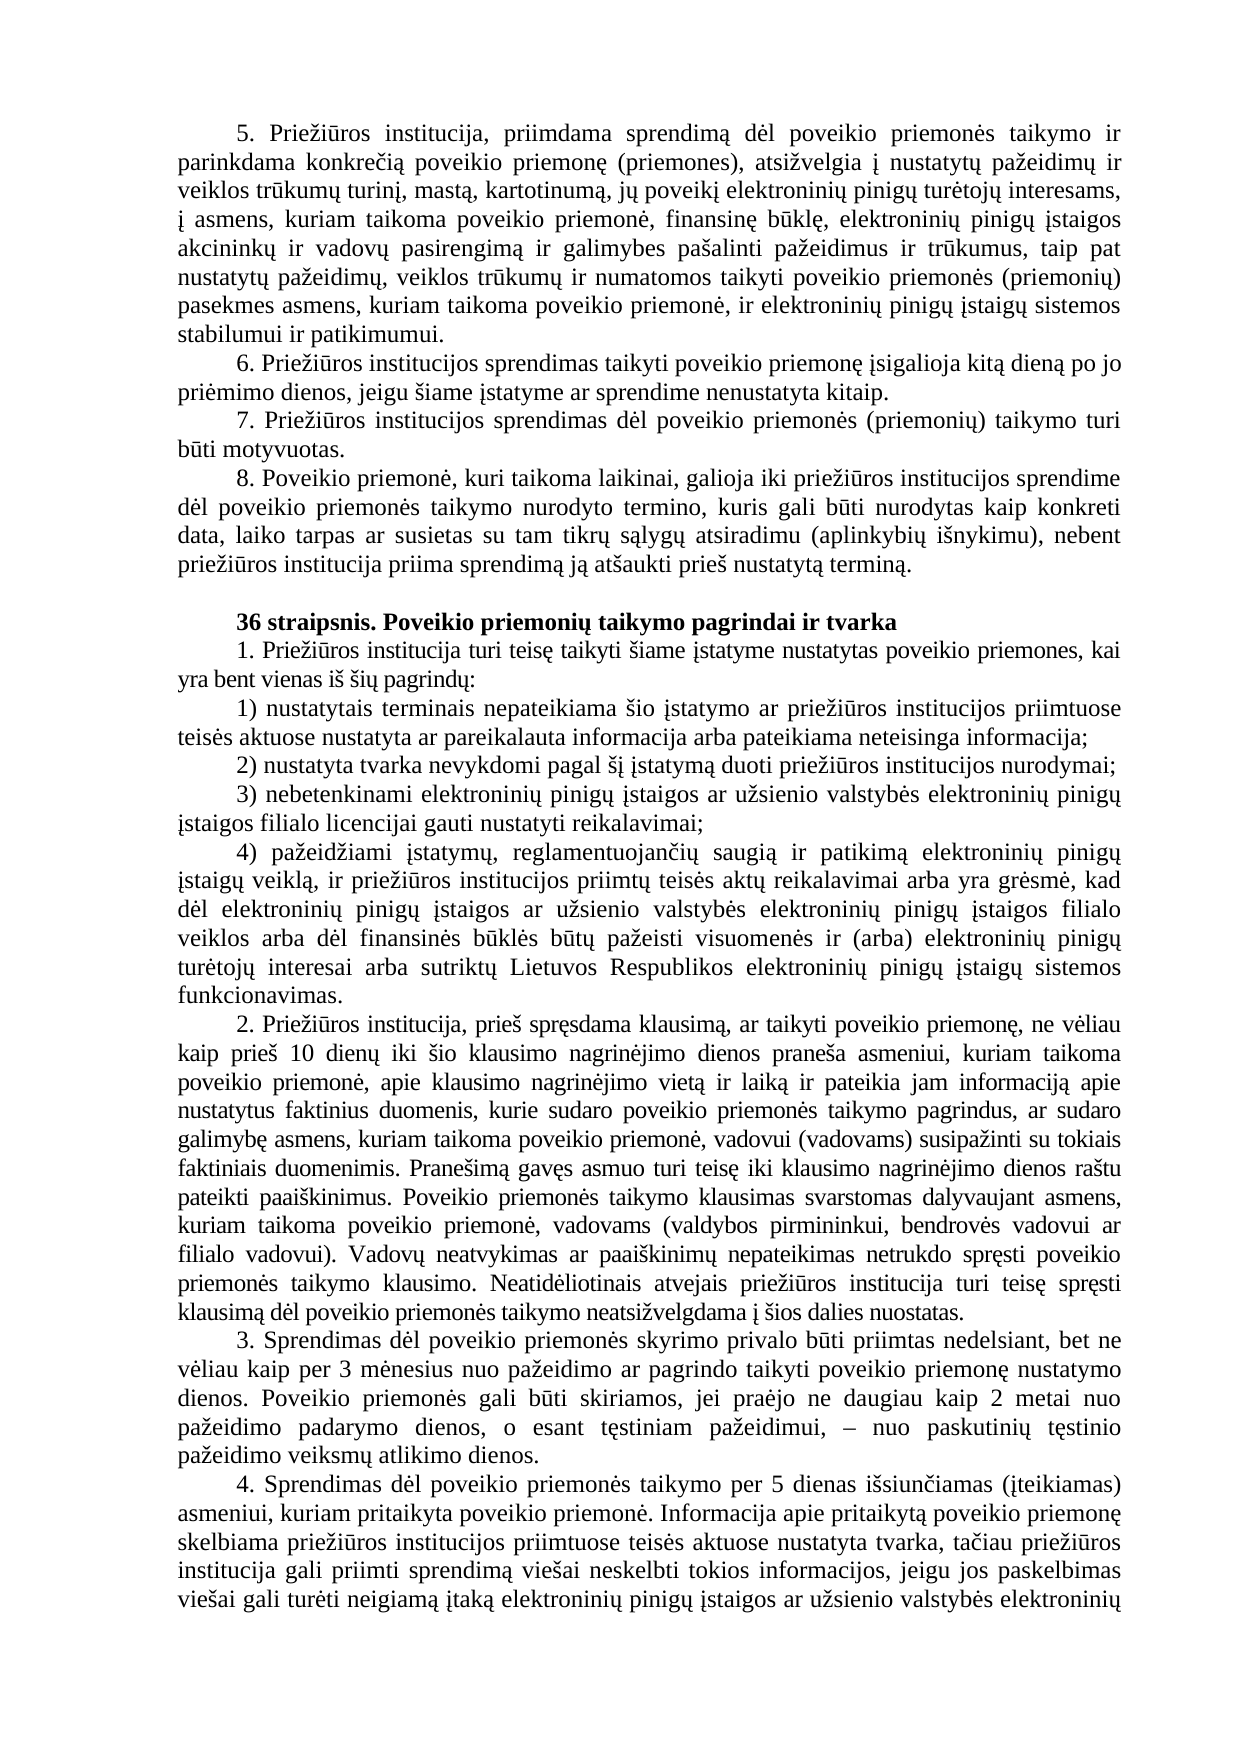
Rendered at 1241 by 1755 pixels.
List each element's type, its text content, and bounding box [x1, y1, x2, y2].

text 6. Priežiūros institucijos sprendimas taikyti poveikio priemonę įsigalioja kitą dieną po jo priėmimo dienos, jeigu šiame įstatyme ar sprendime nenustatyta kitaip. [177, 348, 1122, 406]
text 5. Priežiūros institucija, priimdama sprendimą dėl poveikio priemonės taikymo ir parinkdama konkrečią poveikio priemonę (priemones), atsižvelgia į nustatytų pažeidimų ir veiklos trūkumų turinį, mastą, kartotinumą, jų poveikį elektroninių pinigų turėtojų interesams, į asmens, kuriam taikoma poveikio priemonė, finansinę būklę, elektroninių pinigų įstaigos akcininkų ir vadovų pasirengimą ir galimybes pašalinti pažeidimus ir trūkumus, taip pat nustatytų pažeidimų, veiklos trūkumų ir numatomos taikyti poveikio priemonės (priemonių) pasekmes asmens, kuriam taikoma poveikio priemonė, ir elektroninių pinigų įstaigų sistemos stabilumui ir patikimumui. [177, 118, 1122, 348]
text 7. Priežiūros institucijos sprendimas dėl poveikio priemonės (priemonių) taikymo turi būti motyvuotas. [177, 406, 1122, 463]
text 3) nebetenkinami elektroninių pinigų įstaigos ar užsienio valstybės elektroninių pinigų įstaigos filialo licencijai gauti nustatyti reikalavimai; [177, 779, 1122, 837]
text 8. Poveikio priemonė, kuri taikoma laikinai, galioja iki priežiūros institucijos sprendime dėl poveikio priemonės taikymo nurodyto termino, kuris gali būti nurodytas kaip konkreti data, laiko tarpas ar susietas su tam tikrų sąlygų atsiradimu (aplinkybių išnykimu), nebent priežiūros institucija priima sprendimą ją atšaukti prieš nustatytą terminą. [177, 463, 1122, 578]
text 2. Priežiūros institucija, prieš spręsdama klausimą, ar taikyti poveikio priemonę, ne vėliau kaip prieš 10 dienų iki šio klausimo nagrinėjimo dienos praneša asmeniui, kuriam taikoma poveikio priemonė, apie klausimo nagrinėjimo vietą ir laiką ir pateikia jam informaciją apie nustatytus faktinius duomenis, kurie sudaro poveikio priemonės taikymo pagrindus, ar sudaro galimybę asmens, kuriam taikoma poveikio priemonė, vadovui (vadovams) susipažinti su tokiais faktiniais duomenimis. Pranešimą gavęs asmuo turi teisę iki klausimo nagrinėjimo dienos raštu pateikti paaiškinimus. Poveikio priemonės taikymo klausimas svarstomas dalyvaujant asmens, kuriam taikoma poveikio priemonė, vadovams (valdybos pirmininkui, bendrovės vadovui ar filialo vadovui). Vadovų neatvykimas ar paaiškinimų nepateikimas netrukdo spręsti poveikio priemonės taikymo klausimo. Neatidėliotinais atvejais priežiūros institucija turi teisę spręsti klausimą dėl poveikio priemonės taikymo neatsižvelgdama į šios dalies nuostatas. [177, 1009, 1122, 1326]
text 4) pažeidžiami įstatymų, reglamentuojančių saugią ir patikimą elektroninių pinigų įstaigų veiklą, ir priežiūros institucijos priimtų teisės aktų reikalavimai arba yra grėsmė, kad dėl elektroninių pinigų įstaigos ar užsienio valstybės elektroninių pinigų įstaigos filialo veiklos arba dėl finansinės būklės būtų pažeisti visuomenės ir (arba) elektroninių pinigų turėtojų interesai arba sutriktų Lietuvos Respublikos elektroninių pinigų įstaigų sistemos funkcionavimas. [177, 837, 1122, 1009]
text 3. Sprendimas dėl poveikio priemonės skyrimo privalo būti priimtas nedelsiant, bet ne vėliau kaip per 3 mėnesius nuo pažeidimo ar pagrindo taikyti poveikio priemonę nustatymo dienos. Poveikio priemonės gali būti skiriamos, jei praėjo ne daugiau kaip 2 metai nuo pažeidimo padarymo dienos, o esant tęstiniam pažeidimui, – nuo paskutinių tęstinio pažeidimo veiksmų atlikimo dienos. [177, 1326, 1122, 1469]
text 1. Priežiūros institucija turi teisę taikyti šiame įstatyme nustatytas poveikio priemones, kai yra bent vienas iš šių pagrindų: [177, 636, 1122, 693]
text 4. Sprendimas dėl poveikio priemonės taikymo per 5 dienas išsiunčiamas (įteikiamas) asmeniui, kuriam pritaikyta poveikio priemonė. Informacija apie pritaikytą poveikio priemonę skelbiama priežiūros institucijos priimtuose teisės aktuose nustatyta tvarka, tačiau priežiūros institucija gali priimti sprendimą viešai neskelbti tokios informacijos, jeigu jos paskelbimas viešai gali turėti neigiamą įtaką elektroninių pinigų įstaigos ar užsienio valstybės elektroninių [177, 1469, 1122, 1613]
text 2) nustatyta tvarka nevykdomi pagal šį įstatymą duoti priežiūros institucijos nurodymai; [177, 751, 1122, 779]
text 36 straipsnis. Poveikio priemonių taikymo pagrindai ir tvarka [236, 607, 1122, 636]
text 1) nustatytais terminais nepateikiama šio įstatymo ar priežiūros institucijos priimtuose teisės aktuose nustatyta ar pareikalauta informacija arba pateikiama neteisinga informacija; [177, 693, 1122, 751]
